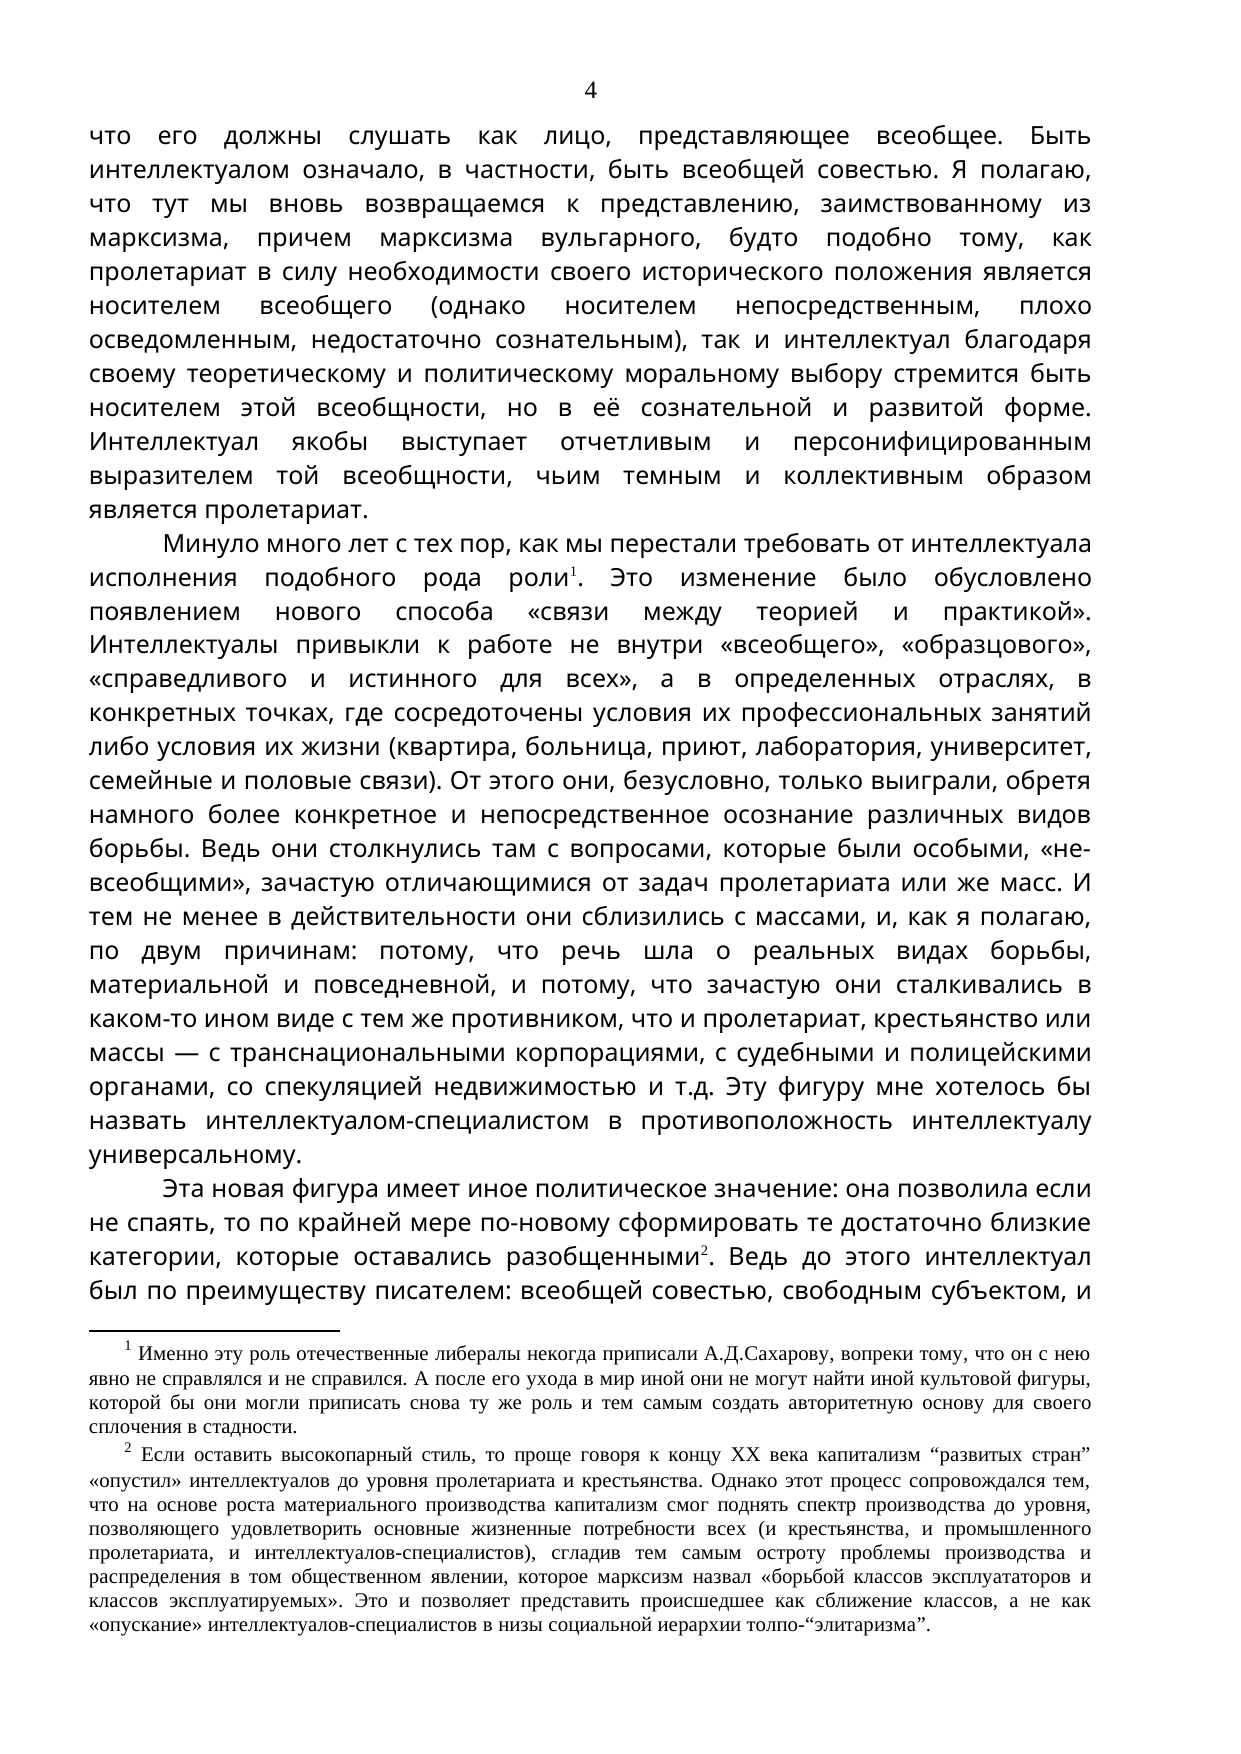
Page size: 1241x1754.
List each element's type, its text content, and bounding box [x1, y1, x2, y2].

text Эта новая фигура имеет иное политическое значение: она позволила если не спаять, то по крайней мере по-новому сформировать те достаточно близкие категории, которые оставались разобщенными. Ведь до этого интеллектуал был по преимуществу писателем: всеобщей совестью, свободным субъектом, и [89, 1171, 1092, 1307]
text Если оставить высокопарный стиль, то проще говоря к концу ХХ века капитализм “развитых стран” «опустил» интеллектуалов до уровня пролетариата и крестьянства. Однако этот процесс сопровождался тем, что на основе роста материального производства капитализм смог поднять спектр производства до уровня, позволяющего удовлетворить основные жизненные потребности всех (и крестьянства, и промышленного пролетариата, и интеллектуалов-специалистов), сгладив тем самым остроту проблемы производства и распределения в том общественном явлении, которое марксизм назвал «борьбой классов эксплуататоров и классов эксплуатируемых». Это и позволяет представить происшедшее как сближение классов, а не как «опускание» интеллектуалов-специалистов в низы социальной иерархии толпо-“элитаризма”. [89, 1438, 1092, 1636]
text что его должны слушать как лицо, представляющее всеобщее. Быть интеллектуалом означало, в частности, быть всеобщей совестью. Я полагаю, что тут мы вновь возвращаемся к представлению, заимствованному из марксизма, причем марксизма вульгарного, будто подобно тому, как пролетариат в силу необходимости своего исторического положения является носителем всеобщего (однако носителем непосредственным, плохо осведомленным, недостаточно сознательным), так и интеллектуал благодаря своему теоретическому и политическому моральному выбору стремится быть носителем этой всеобщности, но в её сознательной и развитой форме. Интеллектуал якобы выступает отчетливым и персонифицированным выразителем той всеобщности, чьим темным и коллективным образом является пролетариат. [89, 118, 1092, 526]
text Именно эту роль отечественные либералы некогда приписали А.Д.Сахарову, вопреки тому, что он с нею явно не справлялся и не справился. А после его ухода в мир иной они не могут найти иной культовой фигуры, которой бы они могли приписать снова ту же роль и тем самым создать авторитетную основу для своего сплочения в стадности. [89, 1337, 1092, 1438]
text Минуло много лет с тех пор, как мы перестали требовать от интеллектуала исполнения подобного рода роли. Это изменение было обусловлено появлением нового способа «связи между теорией и практикой». Интеллектуалы привыкли к работе не внутри «всеобщего», «образцового», «справедливого и истинного для всех», а в определенных отраслях, в конкретных точках, где сосредоточены условия их профессиональных занятий либо условия их жизни (квартира, больница, приют, лаборатория, университет, семейные и половые связи). От этого они, безусловно, только выиграли, обретя намного более конкретное и непосредственное осознание различных видов борьбы. Ведь они столкнулись там с вопросами, которые были особыми, «не-всеобщими», зачастую отличающимися от задач пролетариата или же масс. И тем не менее в действительности они сблизились с массами, и, как я полагаю, по двум причинам: потому, что речь шла о реальных видах борьбы, материальной и повседневной, и потому, что зачастую они сталкивались в каком-то ином виде с тем же противником, что и пролетариат, крестьянство или массы — с транснациональными корпорациями, с судебными и полицейскими органами, со спекуляцией недвижимостью и т.д. Эту фигуру мне хотелось бы назвать интеллектуалом-специалистом в противоположность интеллектуалу универсальному. [89, 526, 1092, 1171]
